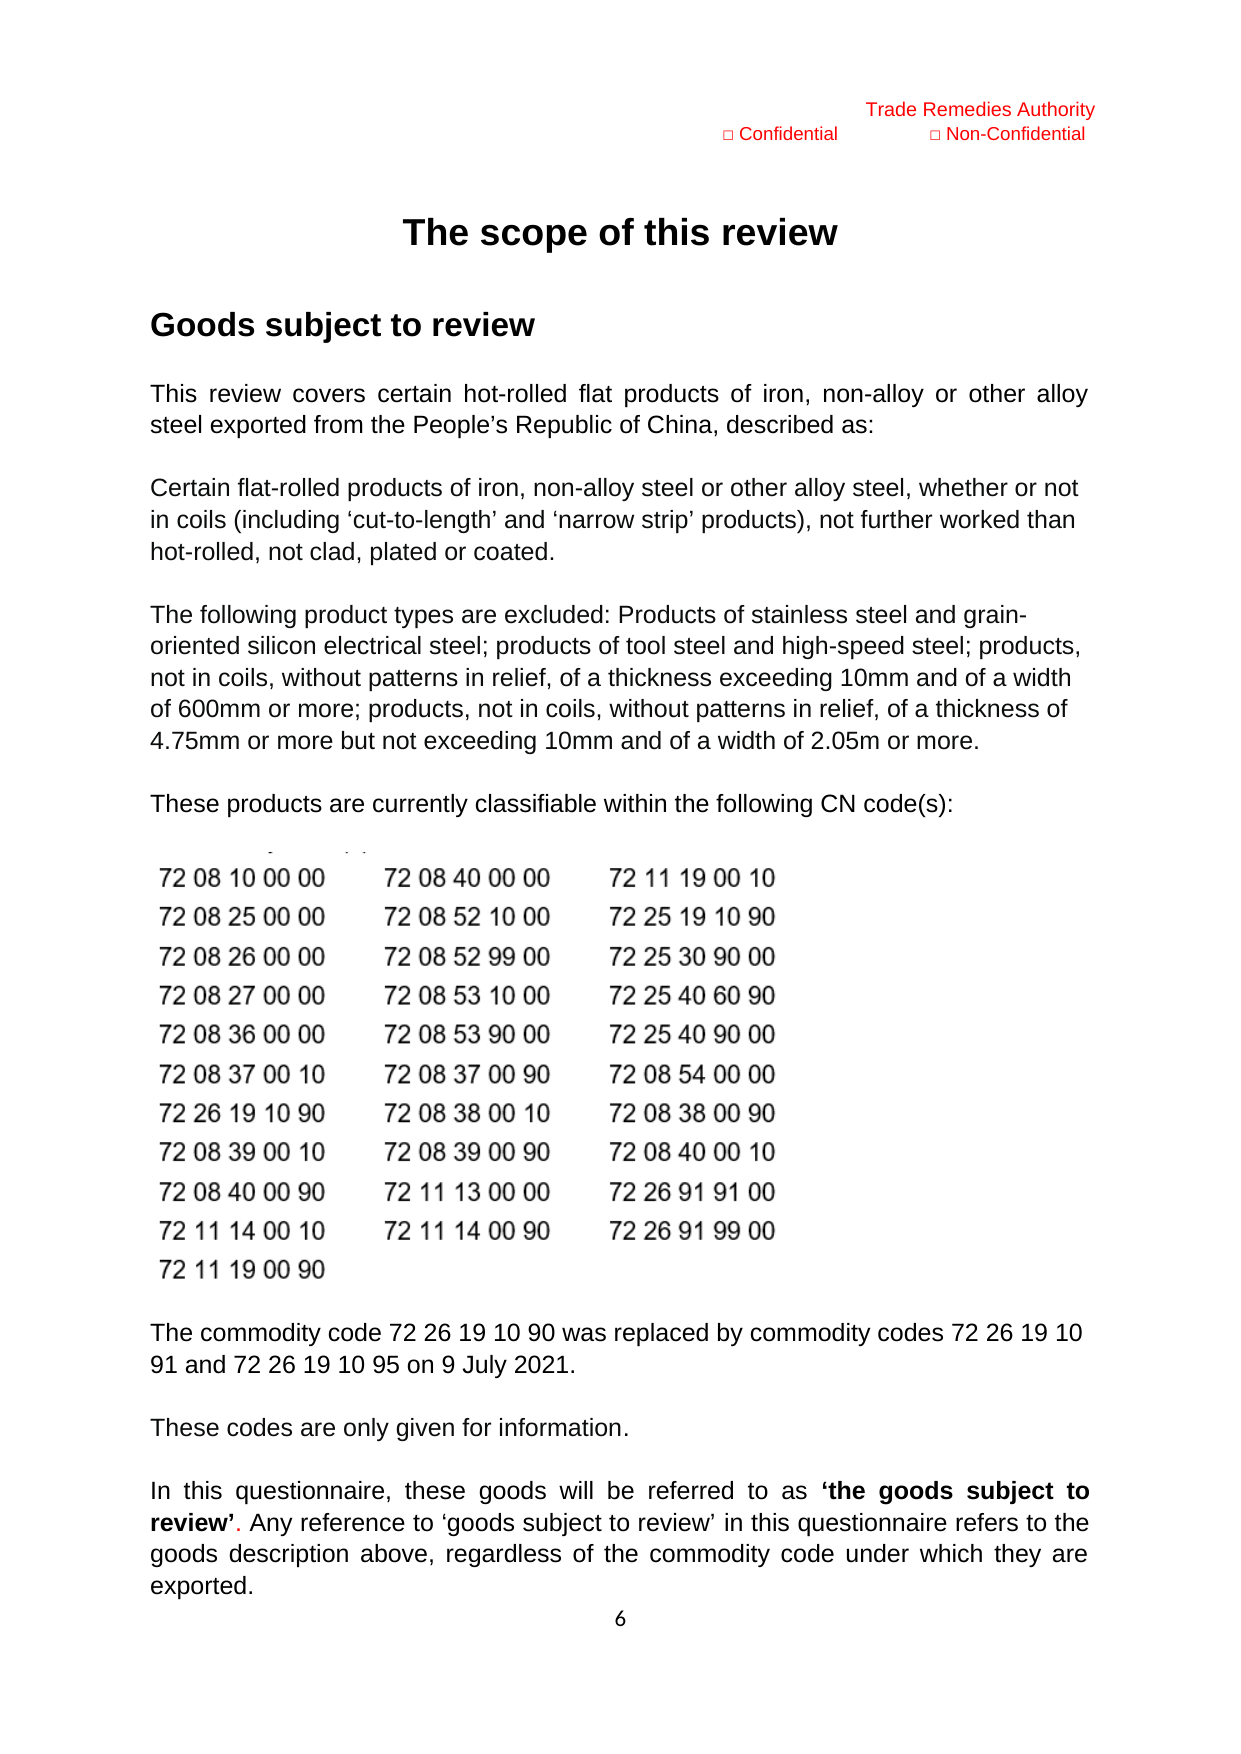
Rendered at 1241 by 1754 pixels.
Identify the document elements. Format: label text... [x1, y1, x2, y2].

text Certain flat-rolled products of iron, non-alloy steel or other alloy steel, whether or not in coils (including ‘cut-to-length’ and ‘narrow strip’ products), not further worked than hot-rolled, not clad, plated or coated. The following product types are excluded: Products of stainless steel and grain-oriented silicon electrical steel; products of tool steel and high-speed steel; products, not in coils, without patterns in relief, of a thickness exceeding 10mm and of a width of 600mm or more; products, not in coils, without patterns in relief, of a thickness of 4.75mm or more but not exceeding 10mm and of a width of 2.05m or more. [150, 473, 1090, 755]
text In this questionnaire, these goods will be referred to as ‘the goods subject to review’. Any reference to ‘goods subject to review’ in this questionnaire refers to the goods description above, regardless of the commodity code under which they are exported. [150, 1476, 1090, 1599]
subtitle The scope of this review [150, 210, 1090, 253]
text This review covers certain hot-rolled flat products of iron, non-alloy or other alloy steel exported from the People’s Republic of China, described as: [150, 379, 1090, 439]
text These codes are only given for information. [150, 1413, 1090, 1442]
text These products are currently classifiable within the following CN code(s): [150, 789, 1090, 818]
text The commodity code 72 26 19 10 90 was replaced by commodity codes 72 26 19 10 91 and 72 26 19 10 95 on 9 July 2021. [150, 1318, 1090, 1378]
subtitle Goods subject to review [150, 305, 1090, 343]
